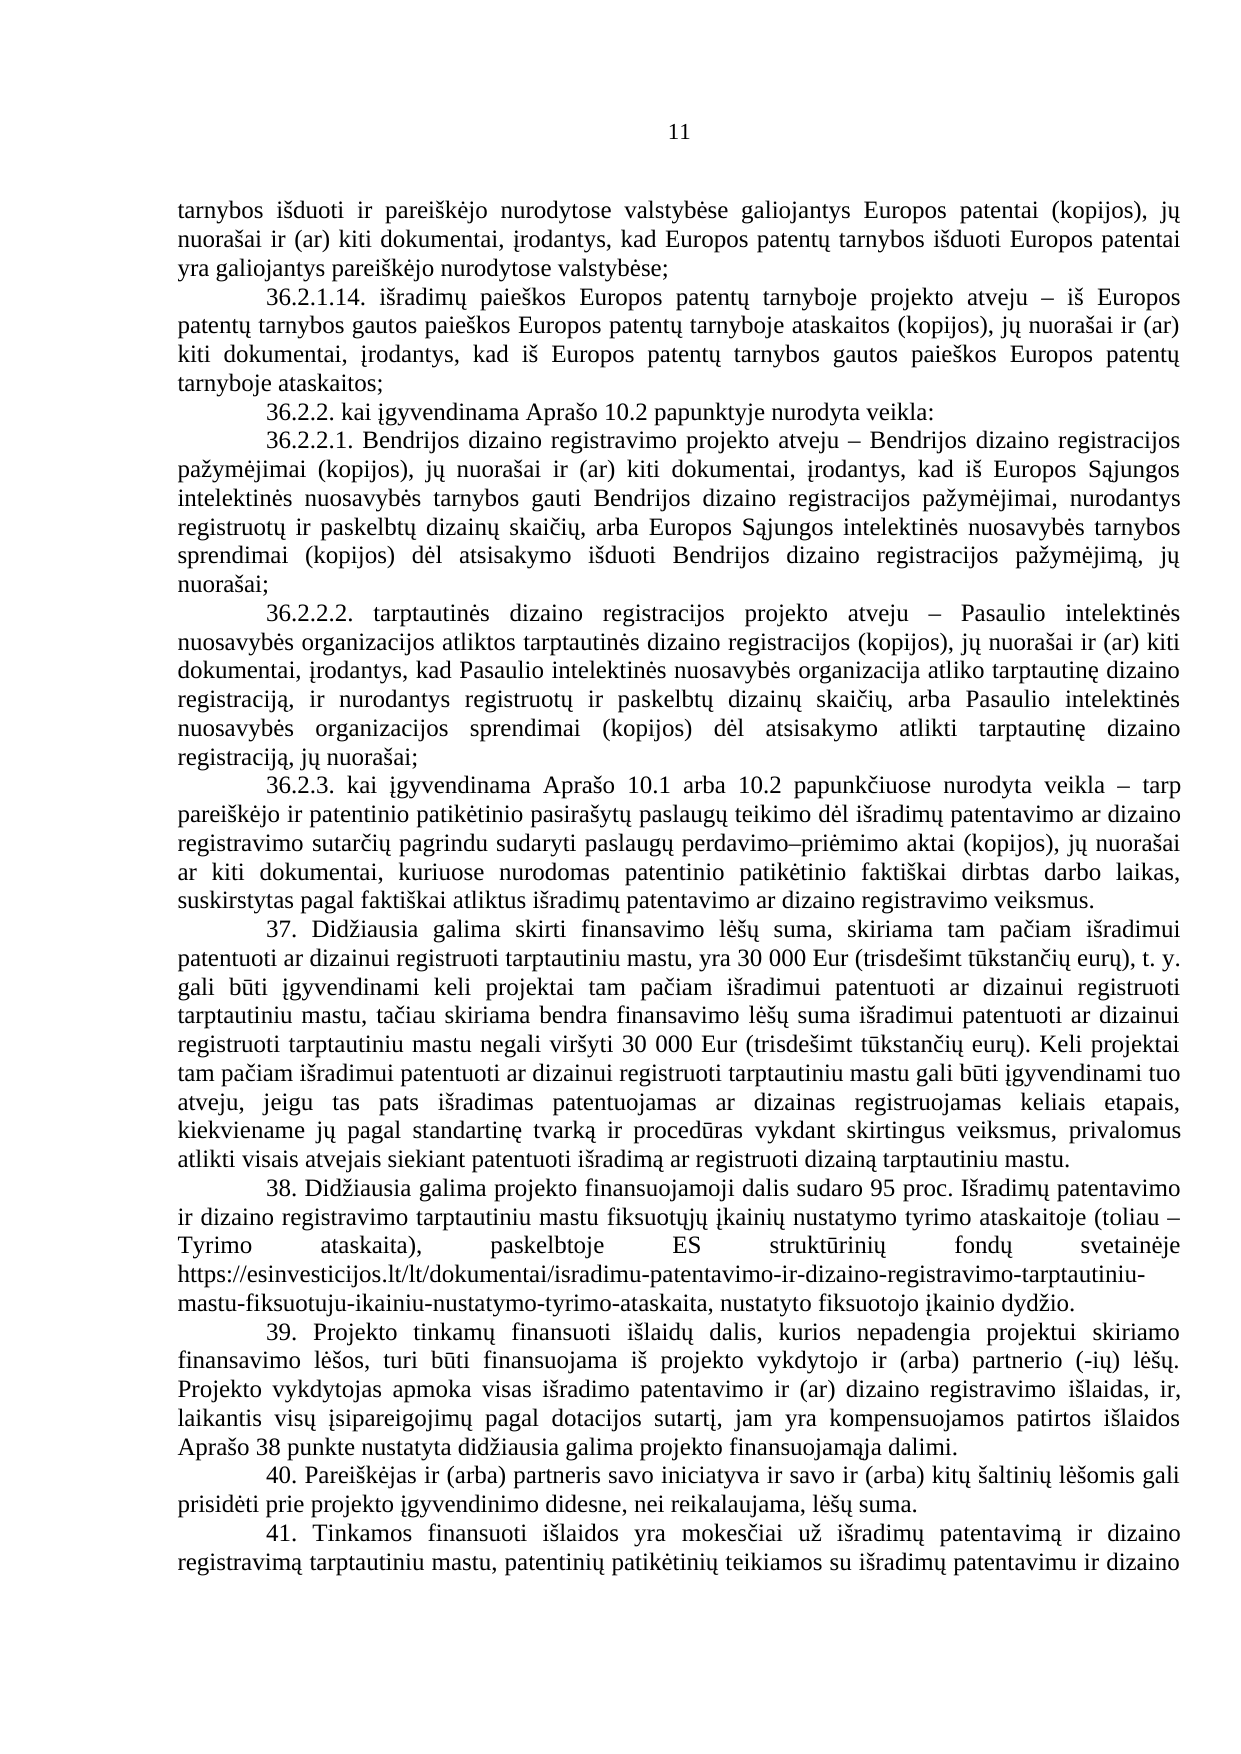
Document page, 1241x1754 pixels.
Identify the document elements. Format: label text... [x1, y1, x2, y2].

text 38. Didžiausia galima projekto finansuojamoji dalis sudaro 95 proc. Išradimų patentavimo ir dizaino registravimo tarptautiniu mastu fiksuotųjų įkainių nustatymo tyrimo ataskaitoje (toliau – Tyrimo ataskaita), paskelbtoje ES struktūrinių fondų svetainėje https://esinvesticijos.lt/lt/dokumentai/isradimu-patentavimo-ir-dizaino-registravimo-tarptautiniu-mastu-fiksuotuju-ikainiu-nustatymo-tyrimo-ataskaita, nustatyto fiksuotojo įkainio dydžio. [177, 1173, 1181, 1317]
text 36.2.2. kai įgyvendinama Aprašo 10.2 papunktyje nurodyta veikla: [177, 397, 1181, 426]
text 40. Pareiškėjas ir (arba) partneris savo iniciatyva ir savo ir (arba) kitų šaltinių lėšomis gali prisidėti prie projekto įgyvendinimo didesne, nei reikalaujama, lėšų suma. [177, 1461, 1181, 1518]
text 36.2.2.2. tarptautinės dizaino registracijos projekto atveju – Pasaulio intelektinės nuosavybės organizacijos atliktos tarptautinės dizaino registracijos (kopijos), jų nuorašai ir (ar) kiti dokumentai, įrodantys, kad Pasaulio intelektinės nuosavybės organizacija atliko tarptautinę dizaino registraciją, ir nurodantys registruotų ir paskelbtų dizainų skaičių, arba Pasaulio intelektinės nuosavybės organizacijos sprendimai (kopijos) dėl atsisakymo atlikti tarptautinę dizaino registraciją, jų nuorašai; [177, 598, 1181, 771]
text 36.2.3. kai įgyvendinama Aprašo 10.1 arba 10.2 papunkčiuose nurodyta veikla – tarp pareiškėjo ir patentinio patikėtinio pasirašytų paslaugų teikimo dėl išradimų patentavimo ar dizaino registravimo sutarčių pagrindu sudaryti paslaugų perdavimo–priėmimo aktai (kopijos), jų nuorašai ar kiti dokumentai, kuriuose nurodomas patentinio patikėtinio faktiškai dirbtas darbo laikas, suskirstytas pagal faktiškai atliktus išradimų patentavimo ar dizaino registravimo veiksmus. [177, 771, 1181, 914]
text 36.2.1.14. išradimų paieškos Europos patentų tarnyboje projekto atveju – iš Europos patentų tarnybos gautos paieškos Europos patentų tarnyboje ataskaitos (kopijos), jų nuorašai ir (ar) kiti dokumentai, įrodantys, kad iš Europos patentų tarnybos gautos paieškos Europos patentų tarnyboje ataskaitos; [177, 282, 1181, 397]
text tarnybos išduoti ir pareiškėjo nurodytose valstybėse galiojantys Europos patentai (kopijos), jų nuorašai ir (ar) kiti dokumentai, įrodantys, kad Europos patentų tarnybos išduoti Europos patentai yra galiojantys pareiškėjo nurodytose valstybėse; [177, 196, 1181, 282]
text 36.2.2.1. Bendrijos dizaino registravimo projekto atveju – Bendrijos dizaino registracijos pažymėjimai (kopijos), jų nuorašai ir (ar) kiti dokumentai, įrodantys, kad iš Europos Sąjungos intelektinės nuosavybės tarnybos gauti Bendrijos dizaino registracijos pažymėjimai, nurodantys registruotų ir paskelbtų dizainų skaičių, arba Europos Sąjungos intelektinės nuosavybės tarnybos sprendimai (kopijos) dėl atsisakymo išduoti Bendrijos dizaino registracijos pažymėjimą, jų nuorašai; [177, 426, 1181, 598]
text 39. Projekto tinkamų finansuoti išlaidų dalis, kurios nepadengia projektui skiriamo finansavimo lėšos, turi būti finansuojama iš projekto vykdytojo ir (arba) partnerio (-ių) lėšų. Projekto vykdytojas apmoka visas išradimo patentavimo ir (ar) dizaino registravimo išlaidas, ir, laikantis visų įsipareigojimų pagal dotacijos sutartį, jam yra kompensuojamos patirtos išlaidos Aprašo 38 punkte nustatyta didžiausia galima projekto finansuojamąja dalimi. [177, 1317, 1181, 1461]
text 37. Didžiausia galima skirti finansavimo lėšų suma, skiriama tam pačiam išradimui patentuoti ar dizainui registruoti tarptautiniu mastu, yra 30 000 Eur (trisdešimt tūkstančių eurų), t. y. gali būti įgyvendinami keli projektai tam pačiam išradimui patentuoti ar dizainui registruoti tarptautiniu mastu, tačiau skiriama bendra finansavimo lėšų suma išradimui patentuoti ar dizainui registruoti tarptautiniu mastu negali viršyti 30 000 Eur (trisdešimt tūkstančių eurų). Keli projektai tam pačiam išradimui patentuoti ar dizainui registruoti tarptautiniu mastu gali būti įgyvendinami tuo atveju, jeigu tas pats išradimas patentuojamas ar dizainas registruojamas keliais etapais, kiekviename jų pagal standartinę tvarką ir procedūras vykdant skirtingus veiksmus, privalomus atlikti visais atvejais siekiant patentuoti išradimą ar registruoti dizainą tarptautiniu mastu. [177, 914, 1181, 1173]
text 41. Tinkamos finansuoti išlaidos yra mokesčiai už išradimų patentavimą ir dizaino registravimą tarptautiniu mastu, patentinių patikėtinių teikiamos su išradimų patentavimu ir dizaino [177, 1518, 1181, 1576]
